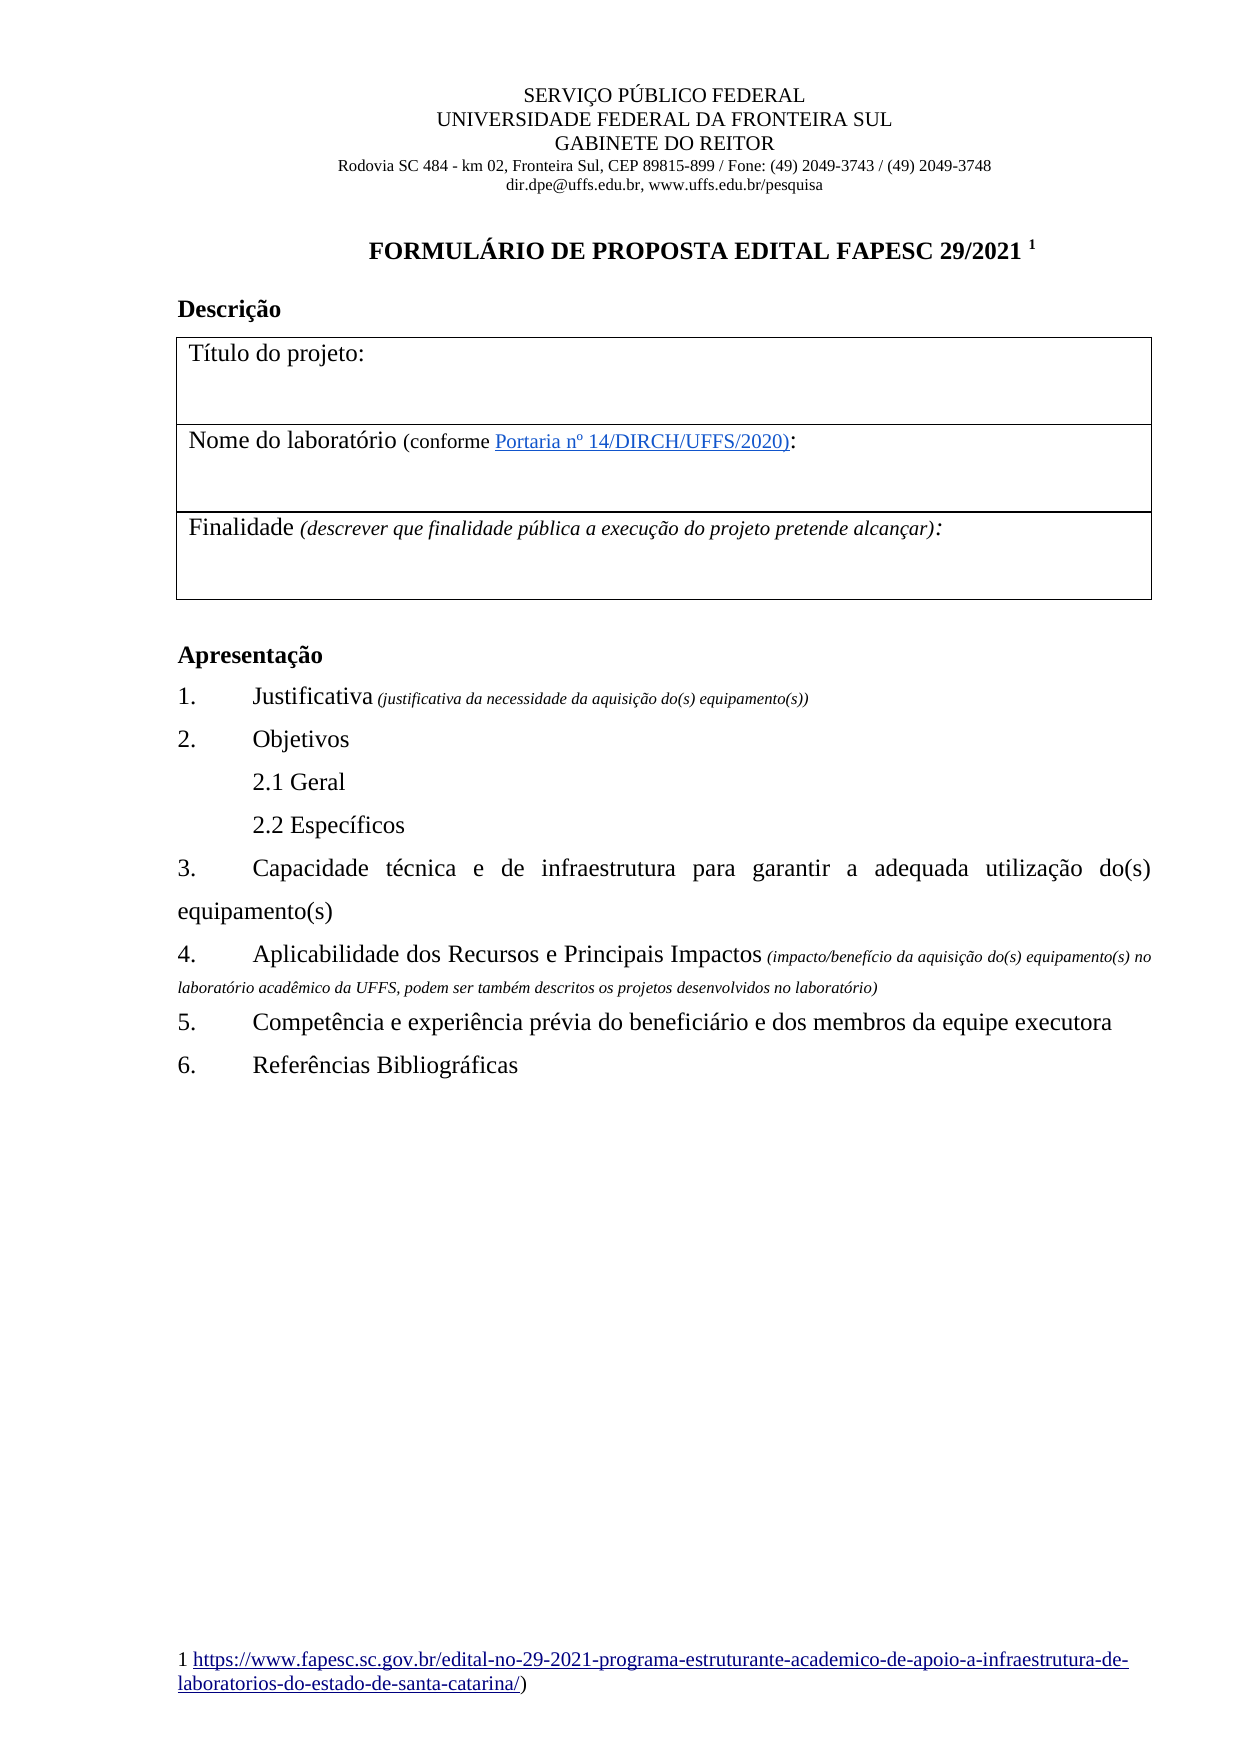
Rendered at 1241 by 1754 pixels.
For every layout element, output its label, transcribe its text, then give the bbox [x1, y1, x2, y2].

text Descrição [177, 294, 1152, 322]
table_cell Finalidade (descrever que finalidade pública a execução do projeto pretende alcançar): [177, 513, 1151, 599]
list Competência e experiência prévia do beneficiário e dos membros da equipe executora [177, 1007, 1152, 1035]
list Justificativa (justificativa da necessidade da aquisição do(s) equipamento(s)) [177, 681, 1152, 709]
table_cell Nome do laboratório (conforme Portaria nº 14/DIRCH/UFFS/2020): [177, 425, 1151, 511]
list Aplicabilidade dos Recursos e Principais Impactos (impacto/benefício da aquisição do(s) equipamento(s) no laboratório acadêmico da UFFS, podem ser também descritos os projetos desenvolvidos no laboratório) [177, 939, 1152, 997]
text 2.2 Específicos [252, 810, 1152, 839]
subtitle FORMULÁRIO DE PROPOSTA EDITAL FAPESC 29/2021 [177, 236, 1152, 265]
list Referências Bibliográficas [177, 1050, 1152, 1078]
list Objetivos [177, 724, 1152, 753]
list Capacidade técnica e de infraestrutura para garantir a adequada utilização do(s) equipamento(s) [177, 853, 1152, 925]
list https://www.fapesc.sc.gov.br/edital-no-29-2021-programa-estruturante-academico-de-apoio-a-infraestrutura-de-laboratorios-do-estado-de-santa-catarina/) [177, 1647, 1152, 1695]
text Apresentação [177, 640, 1152, 669]
table_header Título do projeto: [177, 338, 1151, 424]
text 2.1 Geral [252, 767, 1152, 796]
